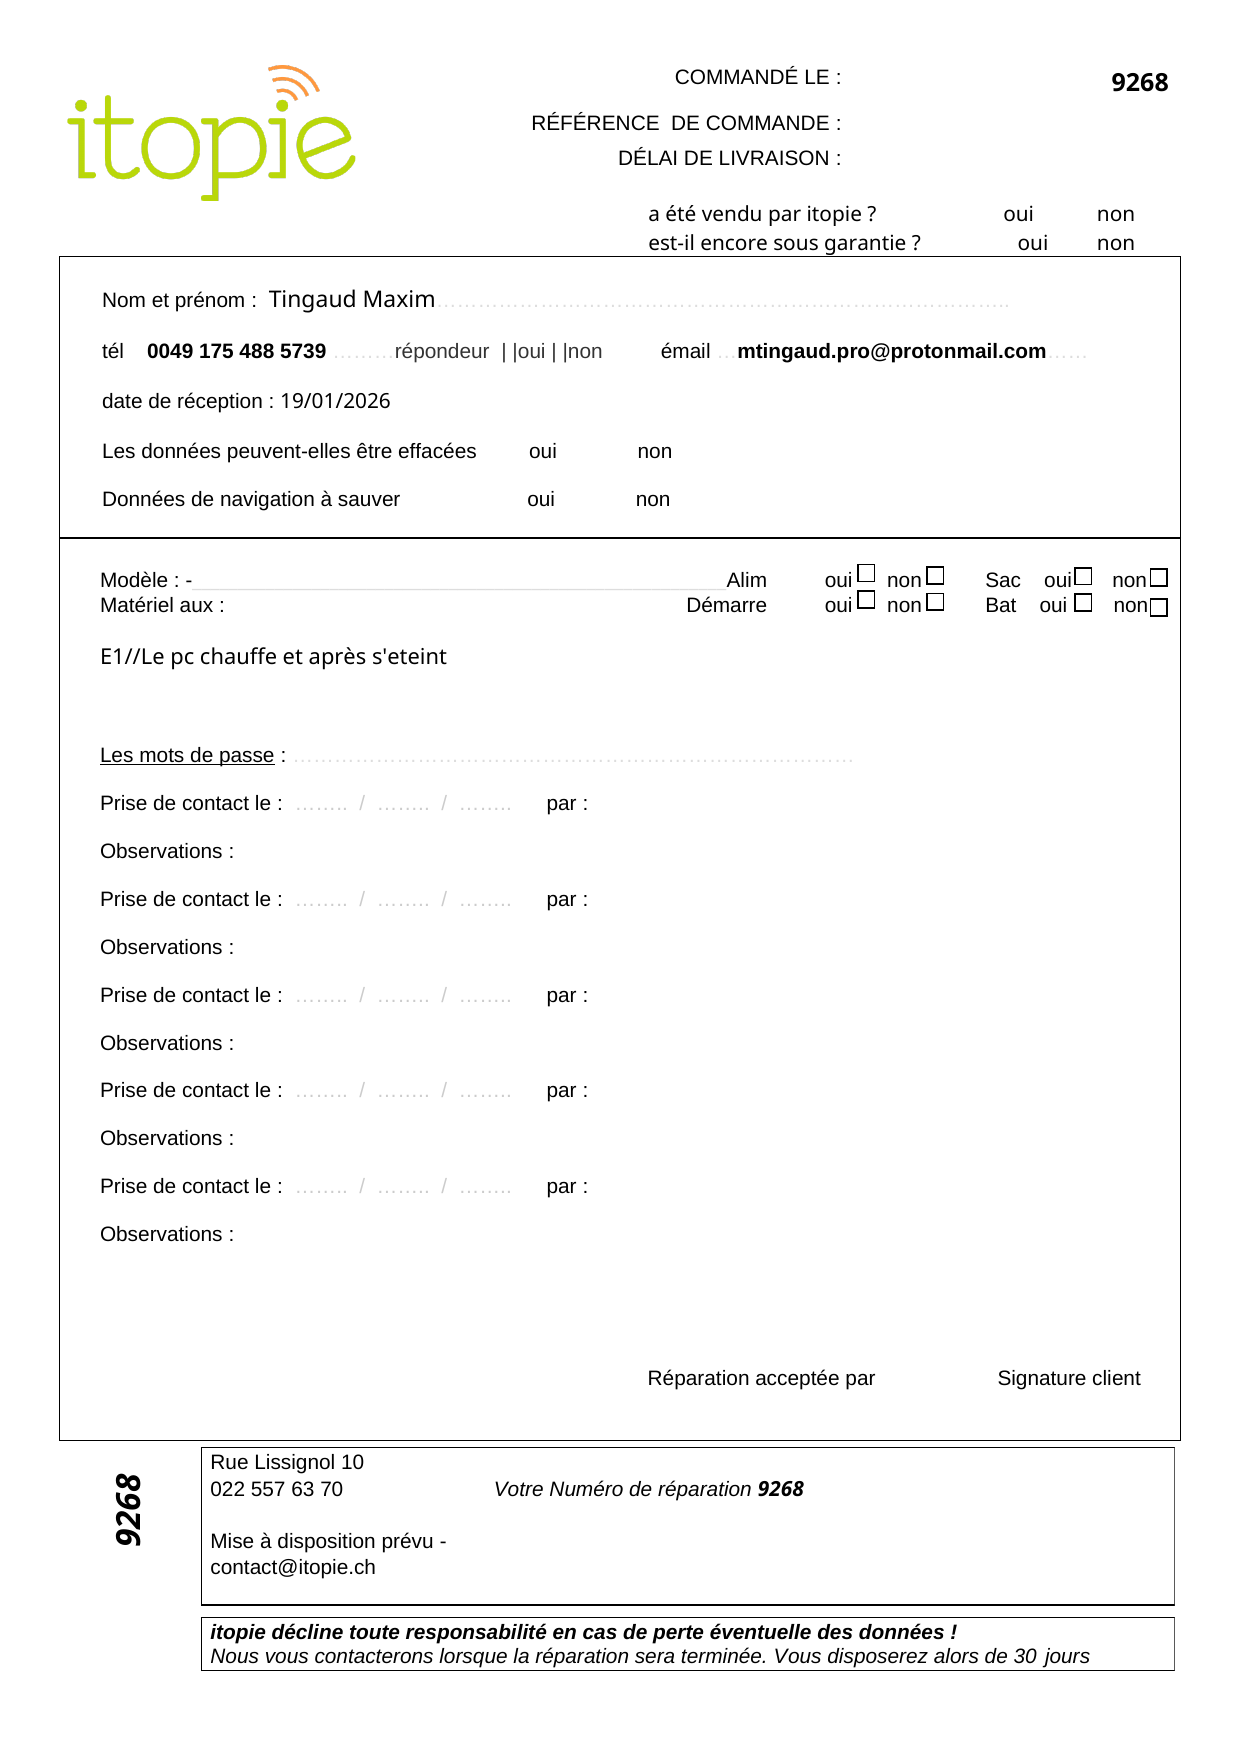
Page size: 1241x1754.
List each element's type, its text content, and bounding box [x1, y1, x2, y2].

text Observations : [60, 1027, 1180, 1054]
text Prise de contact le : …….. / …….. / …….. par : [60, 1171, 1180, 1198]
text Observations : [60, 836, 1180, 863]
text Modèle : - Alim oui non Sac oui non [879, 562, 925, 590]
text Les mots de passe : ……………………………………………………………………… [60, 740, 1180, 767]
text Observations : [60, 1219, 1180, 1246]
text Modèle : - Alim oui non Sac oui non [60, 562, 856, 590]
text Prise de contact le : …….. / …….. / …….. par : [60, 788, 1180, 815]
text Données de navigation à sauver oui non [60, 484, 1180, 511]
picture [67, 65, 356, 201]
text Observations : [60, 931, 1180, 958]
table_cell [847, 105, 1180, 140]
table_cell itopie décline toute responsabilité en cas de perte éventuelle des données ! Nous vous contacterons lorsque la réparation sera terminée. Vous disposerez alors de 30 jours [195, 1611, 1180, 1677]
text Observations : [60, 1123, 1180, 1150]
table_cell [847, 140, 1180, 175]
text a été vendu par itopie ? oui non [59, 199, 1181, 228]
table_header Rue Lissignol 10 022 557 63 70 Votre Numéro de réparation 9268 Mise à disposition prévu - contact@itopie.ch [195, 1441, 1180, 1611]
text Prise de contact le : …….. / …….. / …….. par : [60, 1075, 1180, 1102]
text tél 0049 175 488 5739 ………répondeur | |oui | |non émail …mtingaud.pro@protonmail.com…… [60, 335, 1180, 362]
text Prise de contact le : …….. / …….. / …….. par : [60, 979, 1180, 1006]
text Matériel aux : Démarre oui non Bat oui non [60, 590, 1180, 617]
table_header COMMANDÉ LE : [490, 59, 847, 104]
text Les données peuvent-elles être effacées oui non [60, 436, 1180, 463]
table_cell DÉLAI DE LIVRAISON : [490, 140, 847, 175]
text Nom et prénom : Tingaud Maxim……………………………………………………………………….. [60, 280, 1180, 314]
text Prise de contact le : …….. / …….. / …….. par : [60, 883, 1180, 911]
table_cell RÉFÉRENCE DE COMMANDE : [490, 105, 847, 140]
table_header 9268 [59, 1441, 195, 1677]
text date de réception : 19/01/2026 [60, 383, 1180, 415]
table_header 9268 [847, 59, 1180, 104]
text est-il encore sous garantie ? oui non [59, 228, 1181, 256]
text Modèle : - Alim oui non Sac oui non [948, 562, 1180, 590]
text Réparation acceptée par Signature client [60, 1363, 1180, 1390]
text E1//Le pc chauffe et après s'eteint [60, 638, 1180, 671]
